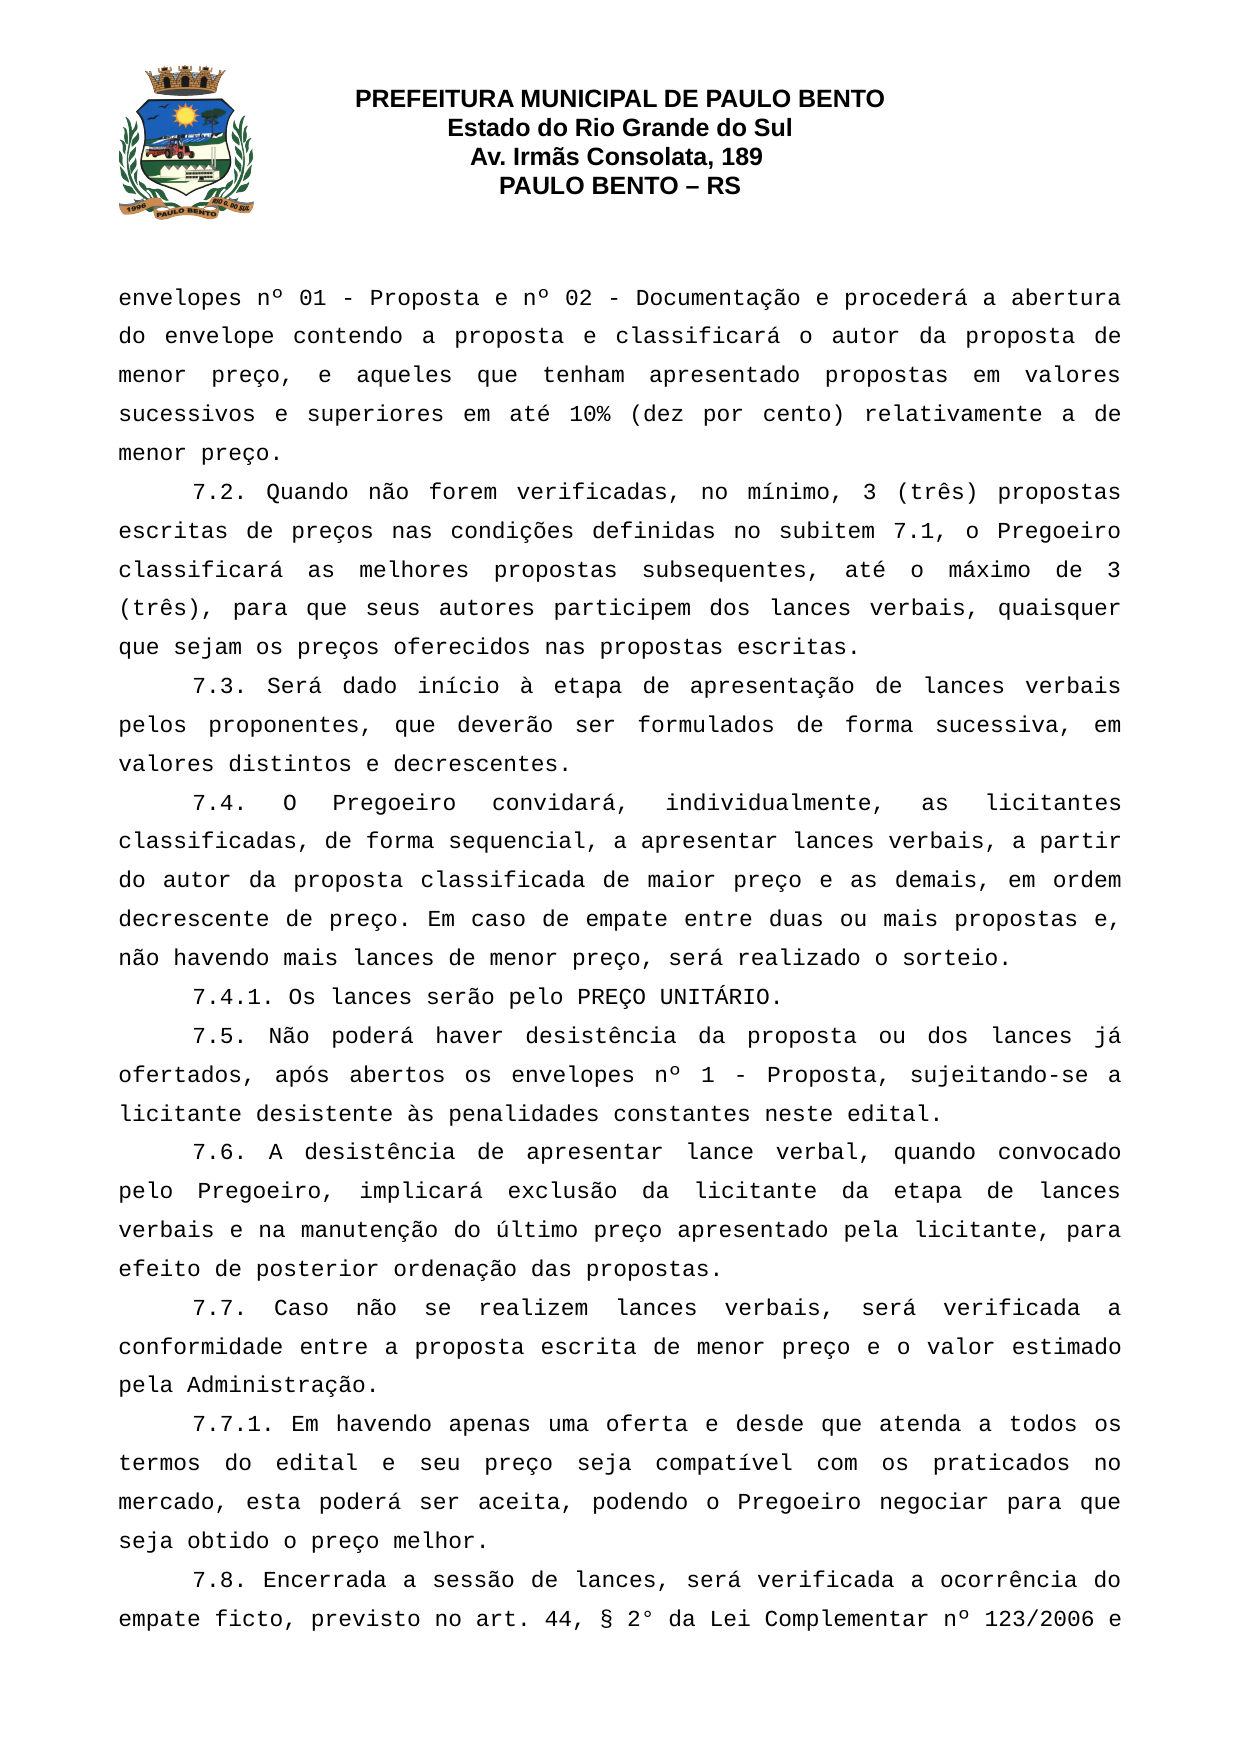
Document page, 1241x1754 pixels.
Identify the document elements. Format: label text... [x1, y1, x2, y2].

text envelopes nº 01 - Proposta e nº 02 - Documentação e procederá a abertura do envelope contendo a proposta e classificará o autor da proposta de menor preço, e aqueles que tenham apresentado propostas em valores sucessivos e superiores em até 10% (dez por cento) relativamente a de menor preço. [118, 286, 1122, 467]
text 7.2. Quando não forem verificadas, no mínimo, 3 (três) propostas escritas de preços nas condições definidas no subitem 7.1, o Pregoeiro classificará as melhores propostas subsequentes, até o máximo de 3 (três), para que seus autores participem dos lances verbais, quaisquer que sejam os preços oferecidos nas propostas escritas. [118, 480, 1122, 662]
text 7.3. Será dado início à etapa de apresentação de lances verbais pelos proponentes, que deverão ser formulados de forma sucessiva, em valores distintos e decrescentes. [118, 674, 1122, 778]
text 7.4.1. Os lances serão pelo PREÇO UNITÁRIO. [118, 985, 1122, 1011]
text 7.7. Caso não se realizem lances verbais, será verificada a conformidade entre a proposta escrita de menor preço e o valor estimado pela Administração. [118, 1296, 1122, 1400]
picture [118, 65, 254, 220]
text 7.4. O Pregoeiro convidará, individualmente, as licitantes classificadas, de forma sequencial, a apresentar lances verbais, a partir do autor da proposta classificada de maior preço e as demais, em ordem decrescente de preço. Em caso de empate entre duas ou mais propostas e, não havendo mais lances de menor preço, será realizado o sorteio. [118, 791, 1122, 972]
text 7.5. Não poderá haver desistência da proposta ou dos lances já ofertados, após abertos os envelopes nº 1 - Proposta, sujeitando-se a licitante desistente às penalidades constantes neste edital. [118, 1024, 1122, 1128]
text 7.7.1. Em havendo apenas uma oferta e desde que atenda a todos os termos do edital e seu preço seja compatível com os praticados no mercado, esta poderá ser aceita, podendo o Pregoeiro negociar para que seja obtido o preço melhor. [118, 1413, 1122, 1555]
text 7.6. A desistência de apresentar lance verbal, quando convocado pelo Pregoeiro, implicará exclusão da licitante da etapa de lances verbais e na manutenção do último preço apresentado pela licitante, para efeito de posterior ordenação das propostas. [118, 1141, 1122, 1283]
text 7.8. Encerrada a sessão de lances, será verificada a ocorrência do empate ficto, previsto no art. 44, § 2° da Lei Complementar nº 123/2006 e [118, 1568, 1122, 1633]
